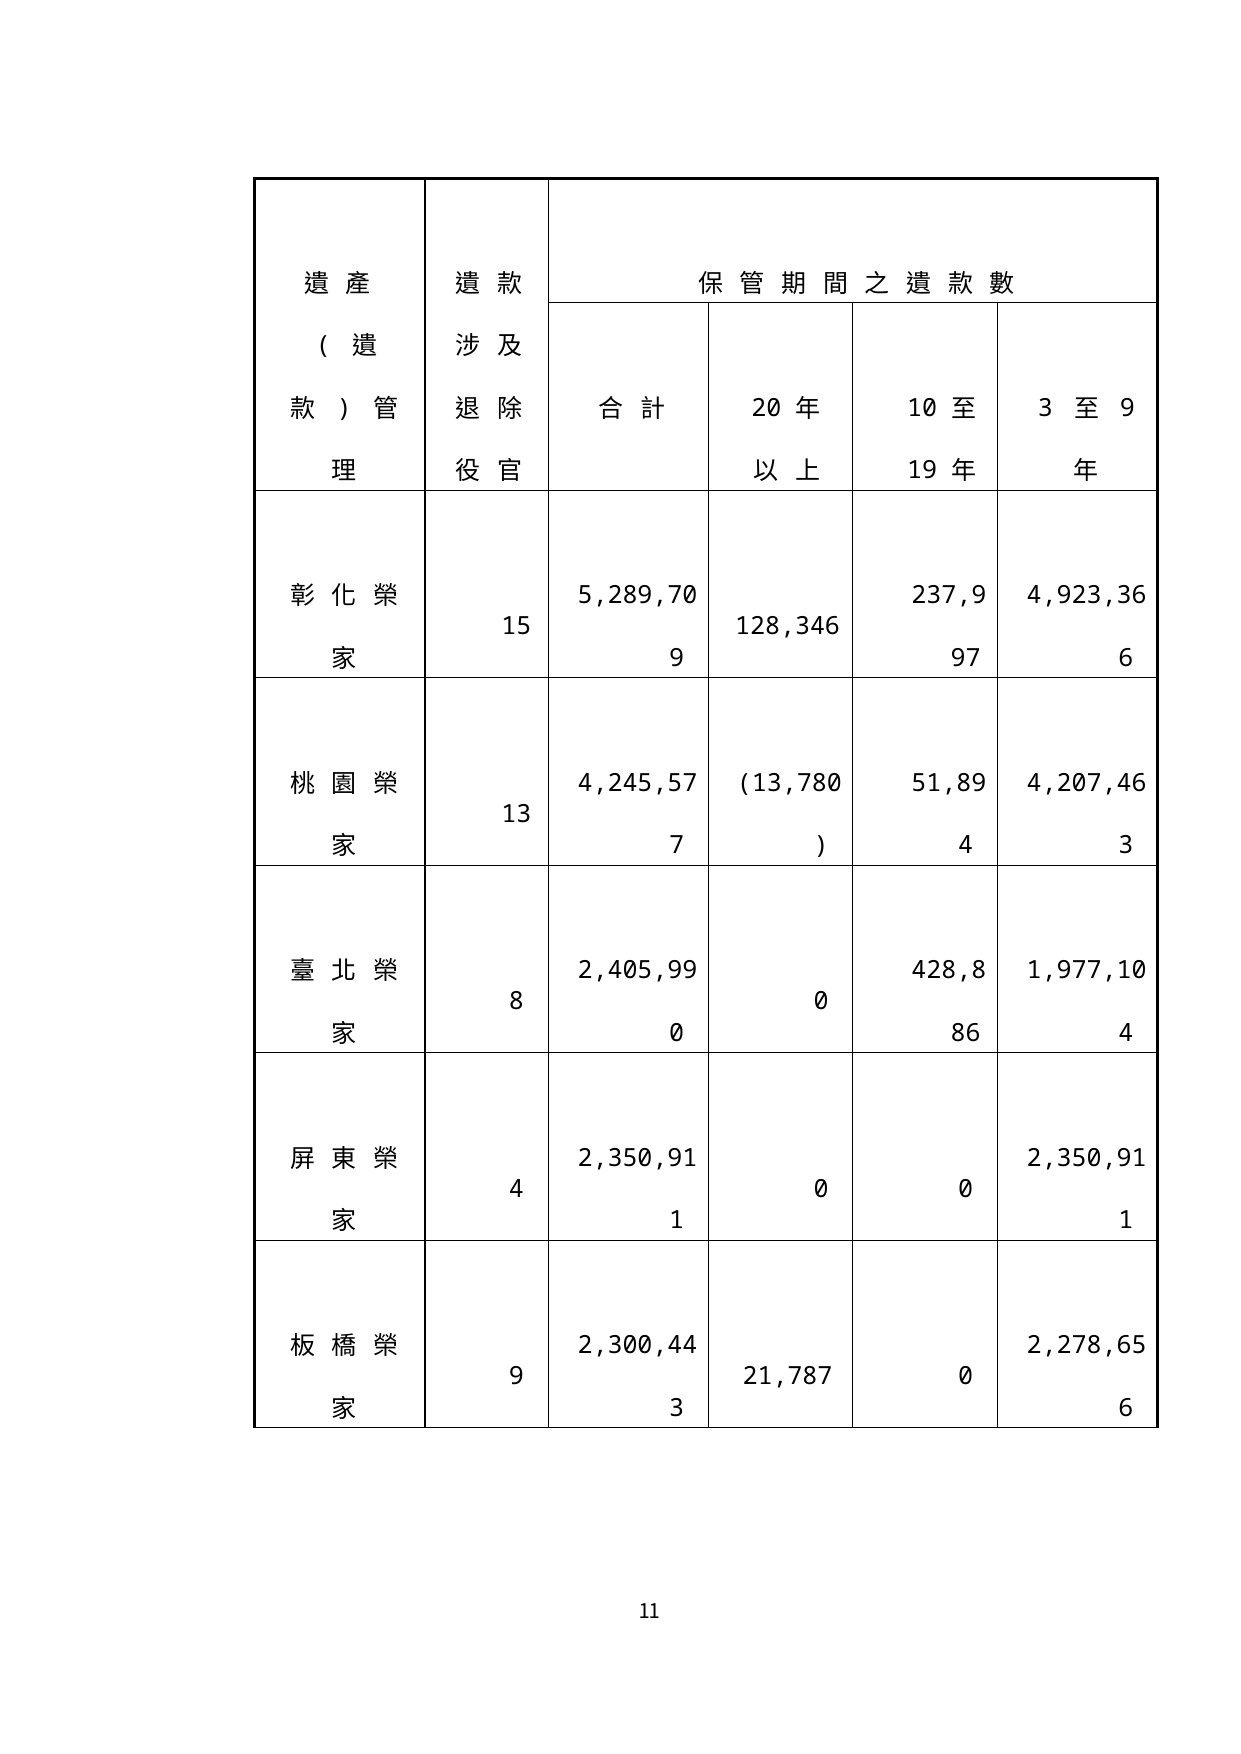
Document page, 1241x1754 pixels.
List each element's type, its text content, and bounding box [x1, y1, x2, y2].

table_cell 0 [853, 1241, 997, 1427]
table_cell 3至9年 [998, 303, 1156, 490]
table_cell 0 [853, 1053, 997, 1240]
table_cell 4,923,366 [998, 491, 1156, 677]
table_cell 2,278,656 [998, 1241, 1156, 1427]
table_cell 0 [709, 866, 852, 1052]
table_cell (13,780) [709, 678, 852, 865]
table_cell 4 [426, 1053, 548, 1240]
table_cell 2,350,911 [549, 1053, 708, 1240]
table_cell 5,289,709 [549, 491, 708, 677]
table_cell 128,346 [709, 491, 852, 677]
table_cell 板橋榮家 [256, 1241, 424, 1427]
table_cell 合計 [549, 303, 708, 490]
table_cell 9 [426, 1241, 548, 1427]
table_cell 237,997 [853, 491, 997, 677]
table_cell 1,977,104 [998, 866, 1156, 1052]
table_cell 2,405,990 [549, 866, 708, 1052]
table_cell 15 [426, 491, 548, 677]
table_cell 2,300,443 [549, 1241, 708, 1427]
table_cell 51,894 [853, 678, 997, 865]
table_cell 屏東榮家 [256, 1053, 424, 1240]
table_cell 21,787 [709, 1241, 852, 1427]
table_cell 桃園榮家 [256, 678, 424, 865]
table_header 遺款涉及退除役官兵人數 [426, 180, 548, 490]
table_cell 0 [709, 1053, 852, 1240]
table_cell 20年以上 [709, 303, 852, 490]
table_cell 8 [426, 866, 548, 1052]
table_cell 2,350,911 [998, 1053, 1156, 1240]
table_header 遺產(遺款)管理 機構 [256, 180, 424, 490]
table_cell 彰化榮家 [256, 491, 424, 677]
table_cell 13 [426, 678, 548, 865]
table_cell 臺北榮家 [256, 866, 424, 1052]
table_header 保管期間之遺款數 [549, 180, 1156, 302]
table_cell 4,207,463 [998, 678, 1156, 865]
table_cell 4,245,577 [549, 678, 708, 865]
table_cell 10至19年 [853, 303, 997, 490]
table_cell 428,886 [853, 866, 997, 1052]
